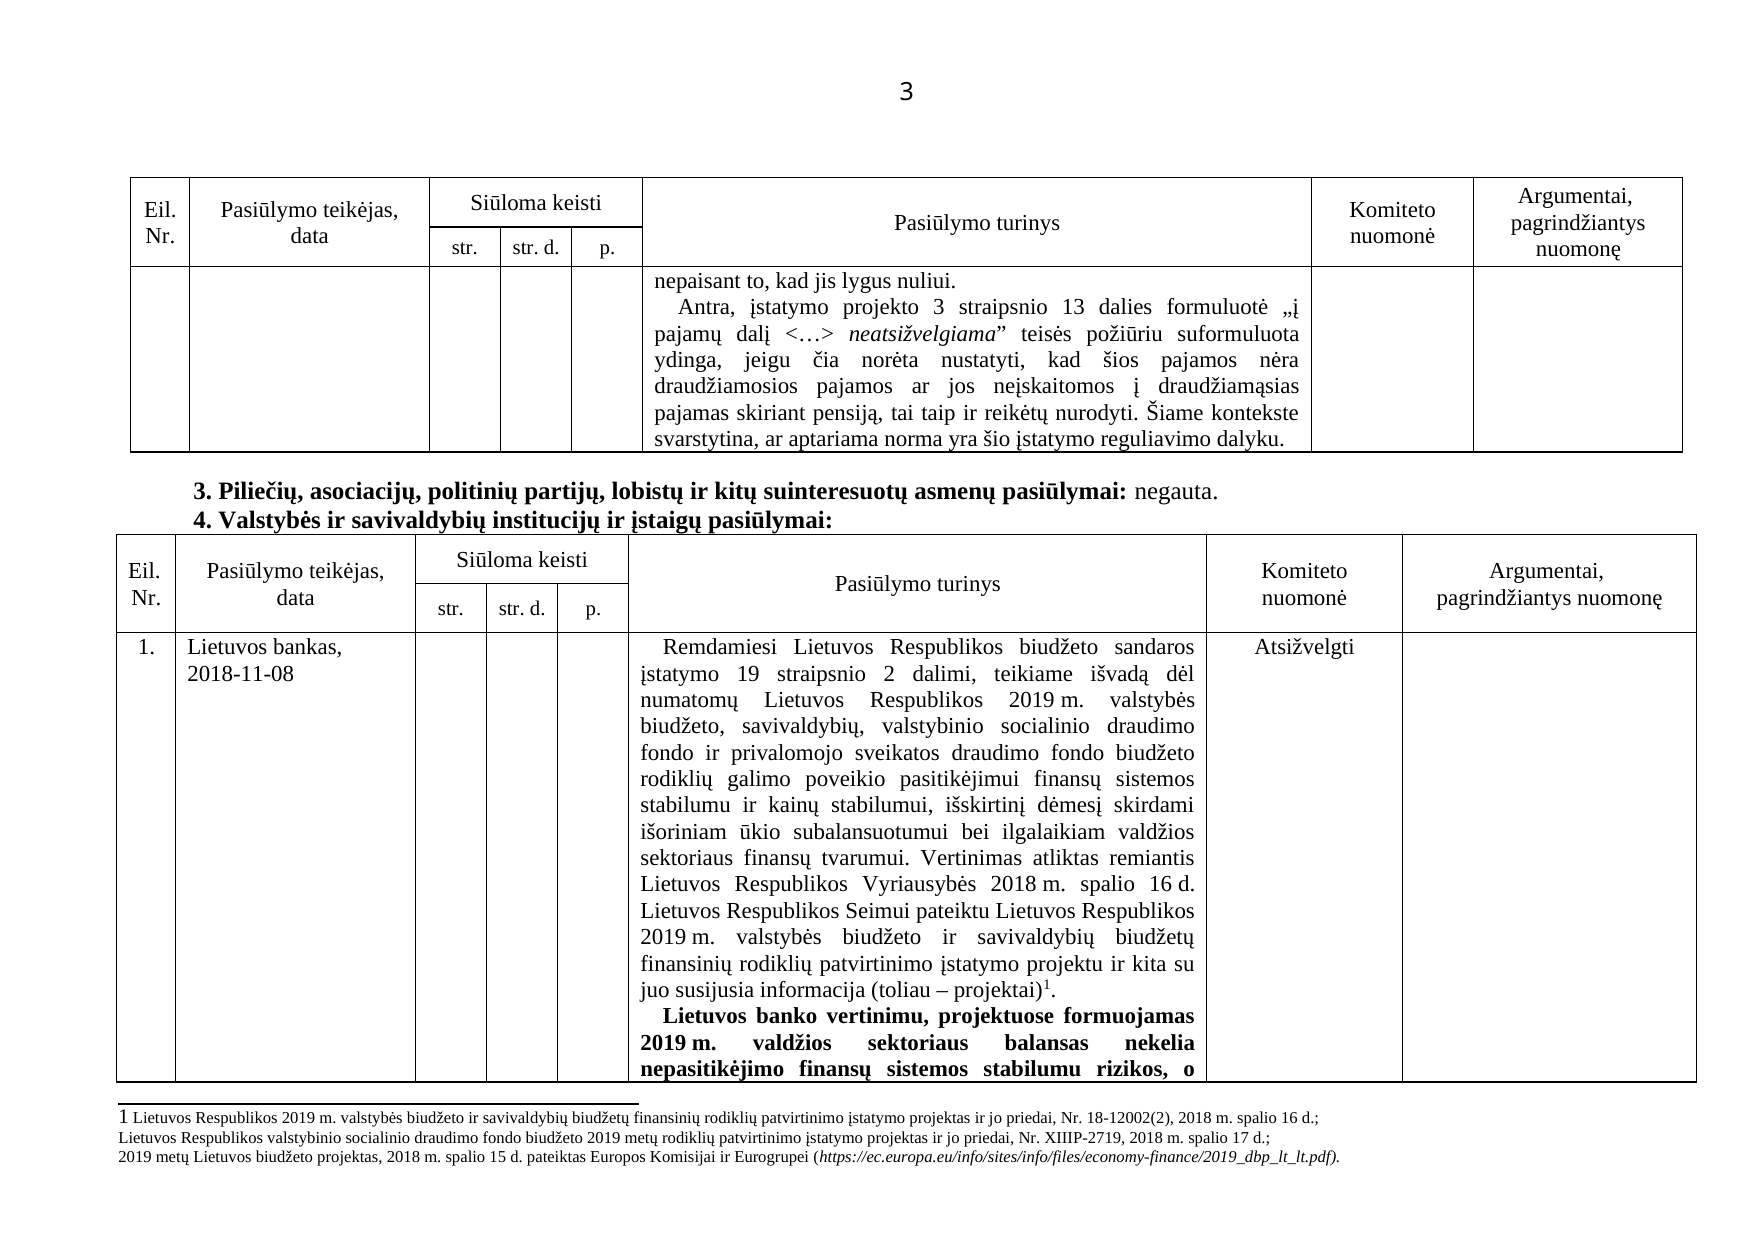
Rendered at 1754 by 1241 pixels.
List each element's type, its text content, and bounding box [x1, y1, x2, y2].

table_cell [131, 267, 189, 451]
table_cell str. d. [487, 584, 557, 632]
table_cell Remdamiesi Lietuvos Respublikos biudžeto sandaros įstatymo 19 straipsnio 2 dalimi, teikiame išvadą dėl numatomų Lietuvos Respublikos 2019 m. valstybės biudžeto, savivaldybių, valstybinio socialinio draudimo fondo ir privalomojo sveikatos draudimo fondo biudžeto rodiklių galimo poveikio pasitikėjimui finansų sistemos stabilumu ir kainų stabilumui, išskirtinį dėmesį skirdami išoriniam ūkio subalansuotumui bei ilgalaikiam valdžios sektoriaus finansų tvarumui. Vertinimas atliktas remiantis Lietuvos Respublikos Vyriausybės 2018 m. spalio 16 d. Lietuvos Respublikos Seimui pateiktu Lietuvos Respublikos 2019 m. valstybės biudžeto ir savivaldybių biudžetų finansinių rodiklių patvirtinimo įstatymo projektu ir kita su juo susijusia informacija (toliau – projektai). Lietuvos banko vertinimu, projektuose formuojamas 2019 m. valdžios sektoriaus balansas nekelia nepasitikėjimo finansų sistemos stabilumu rizikos, o poveikis kainų raidai bus ribotas – 2019–2020 m. vidutinę metinę infliaciją kasmet didins apie 0,1–0,3 proc. punkto. Projektuose teigiama, kad 2019 m. formuojami valdžios sektoriaus rodikliai nepažeidžia Lietuvos Respublikos fiskalinės sutarties įgyvendinimo konstitucinio įstatymo (FSĮKĮ) nuostatų, o numatoma vykdyti fiskalinė politika ekonomikos ciklo atžvilgiu 2019 m. bus neutrali. Tačiau projektuose naudojami produkcijos atotrūkio nuo potencialiojo jos lygio įverčiai 2019–2020 m. yra gerokai mažesni, palyginti su Lietuvos banko ar Europos Komisijos įverčiais. Todėl kyla rimtų abejonių, ar projektai atitinka FSĮKĮ nuostatas, taip pat, ar 2019 m. planuojama fiskalinė politika nebus prociklinė. Projektuose nurodoma, kad produkcijos atotrūkis nuo potencialiojo jos lygio 2018–2020 m. sudarys atitinkamai 2,4, 1,5 ir 0,7 proc. BVP. Atkreipiame dėmesį, kad šie įverčiai, išskyrus 2018 m., yra mažesni, palyginti su 2018 m. Stabilumo programoje planuotais dydžiais (planuota atitinkamai 2,4, 1,8 ir 1,0 % BVP). Be to, Lietuvos banko ir Europos Komisijos vertinimai rodo gerokai stipriau „įšilusią“ Lietuvos ekonomiką. Lietuvos banko vertinimu, produkcijos atotrūkis nuo potencialo 2018–2020 m. sudaro atitinkamai 2,8, 2,4 ir 2,2 proc. BVP, o 2018 m. gegužės mėn. Europos Komisijos prognozėse nurodoma, kad 2018–2019 m. produkcijos atotrūkis sudaro atitinkamai 2,7 ir 2,2 proc. BVP. Pagrindinė priežastis, kodėl Lietuvos banko ir Europos Komisijos produkcijos atotrūkio įverčiai yra didesni, nei nurodomi projektuose, yra šiuo metu stebimi disbalansai darbo rinkoje: stipriai sumažėjęs nedarbo lygis, sparčiau kylantis vidutinis darbo užmokestis, vis daugiau ekonomikos sektorių jaučiamas darbuotojų trūkumas. Manome, kad darbo rinkos disbalansai artimiausiu metu neišnyks, todėl produkcijos atotrūkis nuo potencialo bus reikšmingai teigiamas. Atkreipiame dėmesį, kad 2019 m. projektuose taip pat nurodoma, kad disbalansas darbo rinkoje tebebus gana didelis, nes prognozuojama, kad darbo užmokesčio augimas yra spartus ir sulėtėja gana nedaug (nuo 9,2 proc. 2018 m. iki 5,6 proc. 2021 m.). Tačiau 2018–2021 m. prognozuojamas produkcijos atotrūkis gerokai sumažėja ir beveik išnyksta – nuo 2,4 proc. BVP (2018 m.) iki 0,2 proc. BVP (2021 m.)). Remiantis projektuose pateikta informacija ir struktūrinio valdžios sektoriaus balanso skaičiavimams taikant Lietuvos banko produkcijos atotrūkio nuo potencialo įverčius, matyti, kad 2019 m. projektai netenkina FSĮKĮ įtvirtintos perteklinio valdžios sektoriaus taisyklės. Projektuose teigiama, kad formuojamas 2019 m. valdžios sektoriaus struktūrinis balansas tenkins FSĮKĮ 3 straipsnio 1 dalyje įtvirtintą perteklinio valdžios sektoriaus taisyklę, nes 2019 m. sudarys –0,2 proc. BVP ir bus 0,1 proc. punkto geresnis, palyginti su 2018 m. Tačiau struktūrinio valdžios sektoriaus balanso apskaičiavimui taikant Lietuvos banko produkcijos atotrūkio nuo potencialo įverčius matyti, kad struktūrinis deficitas 2019 m. nepagerėja, o 0,1 proc. punkto pablogėja. Manome, kad valdžios sektoriaus balansas 2019 m. bus gerokai prastesnis, nei planuojama projektuose. Juose nurodoma, kad formuojamas valdžios sektoriaus balansas 2019 m. bus perteklinis ir sudarys 0,4 proc. BVP. Tačiau reikšminga numatomo pertekliaus dalis grindžiama papildomomis pajamomis dėl geresnio mokesčių administravimo (220 mln. Eur arba 0,5 % BVP), kartu nepateikiant įtikinamų priemonių, užtikrinančių, kad papildomos pajamos bus tikrai surinktos. Be to, eliminavus su administravimo pagerinimu susijusias pajamas ir atsižvelgus į tikėtiną pajamų surinkimą 2018 m., pajamos iš PVM ir pelno mokesčių 2019 m. gali būti mažesnės nei planuojama, nes pajamos iš šių mokesčių prognozėse auga sparčiau negu šių mokesčių bazės (galutinio vartojimo išlaidos ir nominalusis BVP). Eliminavus su administravimo pagerinimu susijusias pajamas ir valdžios sektoriaus pagal ciklą pakoreguoto pirminio balanso skaičiavimams taikant Lietuvos banko produkcijos atotrūkio nuo potencialo įverčius, matyti, kad 2019 m. planuojama vykdyti prociklinę fiskalinę politiką. Pagal projektuose pateiktą apibrėžimą, fiskalinė politika laikoma neutralia, jeigu valdžios sektoriaus pagal ciklą pakoreguoto pirminio balanso pokytis proc. punktais patenka į uždarąjį intervalą nuo –0,2 iki 0,2. Projektuose teigiama, kad 2019 m. planuojama vykdyti neutralią fiskalinę politiką, nes pirminio pagal ciklą koreguoto valdžios sektoriaus balanso pokytis 2019 m. sudaro 0,1 proc. punkto. Tačiau eliminavus su administravimo pagerinimu susijusias pajamas ir pagal ciklą pakoreguoto valdžios sektoriaus pirminio balanso skaičiavimams taikant Lietuvos banko produkcijos atotrūkio nuo potencialo įverčius, matyti, kad pagal ciklą pakoreguoto valdžios sektoriaus pirminio balanso pokytis 2019 m. sudaro –0,5 proc. punkto, t.y. pirminis pagal ciklą pakoreguotas balansas blogėja daug stipriau ir yra prociklinės, o ne neutralios fiskalinės politikos išraiška. Be to, projektuose formuojami nominalieji valdžios sektoriaus balanso rodikliai 2019–2021 m. sudaro atitinkamai 0,4, 0,2 ir 0,1 proc. BVP ir yra gerokai prastesni, palyginti su 2018 m. Stabilumo programoje planuotais dydžiais (planuota atitinkamai 0,6, 0,6 ir 0,3 % BVP). Tačiau projektuose numatoma ekonomikos plėtra 2019–2021 m. yra netgi šiek tiek palankesnė nei 2018 m. Stabilumo programoje (prognozuojami realiojo BVP augimo tempai yra tokie patys, tačiau nominalusis BVP didėja sparčiau). Todėl, esant infliacinėms tendencijoms palankesnei makroekonominei aplinkai, bloginami nominalieji valdžios sektoriaus balansai laikytini dar viena prociklinės fiskalinės politikos išraiška. Nors 2019 m. planuojama pasiskolinti 3,2 mlrd. Eur, tačiau didžioji šių lėšų dalis bus skiriama esamai skolai grąžinti, todėl toks skolinamasis reikšmingos įtakos šalies finansų sistemos stabilumui neturės. Apie 70 proc. pasiskolintų lėšų bus skirta obligacijoms 2020 m. vasario mėn. išpirkti (1,3 mlrd. Eur) ir kitoms skoloms grąžinti (0,9 mlrd. Eur). Be to, esant mažoms palūkanų normoms, toks refinansavimas turėtų sumažinti ateities skolos tvarkymo sąnaudas. Taigi, nors bendra valdžios skola ir padidės, vis dėlto, manytina, kad šis papildomas skolinimasis nesukels reikšmingų grėsmių pasitikėjimui šalies finansų sistemos stabilumu. Norėtume atkreipti dėmesį, kad valdžios sektoriaus skolos ir BVP santykis 2019 m. pabaigoje sudarys apie 38 proc. ir tebebus reikšmingai didesnis nei prieš 2009 m. ekonomikos sunkmetį stebėtas dydis (2008 m. – 14,6 %). Todėl manome, kad būtina aktyviau pasinaudoti šiuo metu stebimo ekonomikos pakilimo teikiamomis galimybėmis ir gerokai sparčiau mažinti skolos ir BVP santykį. Projektuose numatyti planai didinti finansavimą savivaldos institucijoms ir toliau palaikyti griežtą jų skolinimosi kontrolę finansinio stabilumo kontekste vertintini teigiamai. Nors savivaldybių biudžetams tenkanti surinkto gyventojų pajamų mokesčio (GPM) dalis mažinama nuo 82,82 iki 46,79 proc., piniginės įplaukos į savivaldybių biudžetus 2019 m. padidės dėl didesnės GPM mokestinės bazės (sujungus socialinio draudimo įmokas) ir augančios šalies ekonomikos. Palyginti su 2018 m., savivaldybių pajamos iš GPM 2019 m. turėtų padidėti apie 30 mln. Eur. Reikšmingai padidintos ir specialiosios tikslinės dotacijos (11,7 %). Be to, ir toliau bus palaikoma griežta savivaldos institucijų skolinimosi politika. Savivaldybių skolos limitas bus toks pat kaip ir 2018 m. (Vilniaus m. – 85 % prognozuojamų savivaldybės biudžeto pajamų, visų kitų savivaldybių – 60 %). Savivaldybių įsipareigojimai pagal garantijas dėl jų valdomų įmonių prisiimtų finansinių įsipareigojimų negalės viršyti 10 proc. prognozuojamų savivaldybės biudžeto pajamų, o savivaldybių mokėtinos sumos (išskyrus sumas paskoloms grąžinti) 2019 m. pabaigoje negalės būti didesnės nei 2019 m. pradžioje. Tokie patys apribojimai buvo numatyti ir 2018 m. biudžete. Kainų raidai Lietuvoje poveikį turės 2018 m. birželio 30 d. ir liepos 4 d. priimti valstybinio socialinio draudimo, pensijų kaupimo bei mokesčių sistemos pakeitimai ir šie projektuose numatyti diskretūs sprendimai: išmokų vaikams didinimas, didesnė kompensacija dirbantiesiems valdžios sektoriuje, apmokestinimo tvarkos pakeitimas savarankiškai dirbantiesiems ir kt. Projektuose planuojami ir jau priimti pakeitimai vidutinę metinę infliaciją 2019 m. turėtų didinti apie 0,1, o 2020 m. – apie 0,3 proc. punkto. Vidutinei metinei infliacijai poveikį turės šie sprendimai: išmokos vaikams. Nuo 2019 m. siūloma tikslines išmokas vaikams padidinti nuo 30 iki 50 Eur; atlygis darbuotojams. Jis 2019 m. didės dėl kelių sprendimų: 1) 2019 m. sausio mėn. nuo 400 iki 430 Eur padidės minimalioji mėnesinė alga; 2) nuo 2019 m. didinamas darbo užmokestis valdžios sektoriaus darbuotojams (dėl pareiginės algos bazinio dydžio didinimo ir kitų vienkartinių sprendimų); akcizų didinimas. Nuo 2019 m. kovo 1 d. didinami akcizų tarifai tabako produktams; GPM pakeitimai. Nuo 2019 m. didinamas neapmokestinamas pajamų dydis (NPD), 1 proc. punktu mažinamas GPM tarifas, nustatomas 20 proc. GPM tarifas kitų pajamų daliai, viršijančiai 120 vidutinių darbo užmokesčių (VDU), įvedamas 27 proc. GPM tarifas 120 VDU viršijančiai darbo pajamų daliai; socialinio draudimo sistemos pakeitimai. Nuo 2019 m. nustatoma maksimali socialinio draudimo įmokų riba, 0,55 proc. punkto sumažinamas apdraustojo valstybinio socialinio draudimo tarifas, didinamos šalpos pensijos, įvedamos „pensijos priemokos“. pensijų kaupimo pakeitimai. Nuo 2019 m. didinama asmens įmoka į II pakopos pensijų kaupimo fondus, įvedamas aktyvesnis dalyvių įtraukimas į papildomą pensijų kaupimą. kiti pakeitimai. Nuo 2019 m. keičiama apmokestinimo tvarka savarankiškai dirbantiesiems, didinamos pensijos pareigūnams, numatoma finansinių paskatų ir paslaugų šeimoms plėtra, didesnės Ilgalaikio darbo išmokų fondo išmokos darbuotojams, socialinių išmokų bazinių dydžių didinimas. Šie sprendimai gyventojų disponuojamąsias pajamas iš viso padidintų apie 531 mln. Eur. Makroekonominiu požiūriu individualūs priemonių poveikiai infliacijai yra maži, todėl pateiktas suminis poveikio vertinimas. Vyriausybės planai atsisakyti auklių paslaugų, statybos darbų ir transporto priemonių remonto verslo liudijimų – sveikintinas sprendimas, tačiau tai neturėtų būti šios krypties pertvarkų pabaiga. Lietuvos banko ekonomistai yra atlikę skaičiavimus, kurie parodė Lietuvoje tarp gausių verslo formų egzistuojančius reikšmingus mokestinius skirtumus. Ypač reikšmingai besiskirianti verslo formų mokestinė našta sudaro mokestinio arbitražo galimybes. Tad dažnu atveju gali susiklostyti situacija, kai panašų ar identišką darbą savarankiškai dirbantis asmuo sumoka gerokai mažiau mokesčių, nors jo pajamos gali būti net gerokai didesnės nei dirbančiojo pagal darbo sutartį. [629, 633, 1206, 1081]
table_cell Atsižvelgti [1207, 633, 1402, 1081]
table_header Komiteto nuomonė [1312, 178, 1473, 266]
table_cell p. [572, 228, 642, 266]
table_header Eil. Nr. [131, 178, 189, 266]
table_cell [501, 267, 571, 451]
table_header Siūloma keisti [416, 535, 628, 583]
table_cell 1. [117, 633, 175, 1081]
text 4. Valstybės ir savivaldybių institucijų ir įstaigų pasiūlymai: [118, 505, 1695, 534]
table_cell p. [558, 584, 628, 632]
table_cell str. [430, 228, 500, 266]
table_cell [416, 633, 486, 1081]
table_cell [1403, 633, 1696, 1081]
table_cell nepaisant to, kad jis lygus nuliui. Antra, įstatymo projekto 3 straipsnio 13 dalies formuluotė „į pajamų dalį <…> neatsižvelgiama” teisės požiūriu suformuluota ydinga, jeigu čia norėta nustatyti, kad šios pajamos nėra draudžiamosios pajamos ar jos neįskaitomos į draudžiamąsias pajamas skiriant pensiją, tai taip ir reikėtų nurodyti. Šiame kontekste svarstytina, ar aptariama norma yra šio įstatymo reguliavimo dalyku. [643, 267, 1311, 451]
table_cell [572, 267, 642, 451]
table_header Komiteto nuomonė [1207, 535, 1402, 632]
table_header Pasiūlymo turinys [629, 535, 1206, 632]
table_cell Lietuvos bankas, 2018-11-08 [176, 633, 415, 1081]
table_header Argumentai, pagrindžiantys nuomonę [1403, 535, 1696, 632]
table_cell [487, 633, 557, 1081]
table_header Pasiūlymo teikėjas, data [190, 178, 429, 266]
table_header Pasiūlymo teikėjas, data [176, 535, 415, 632]
table_header Siūloma keisti [430, 178, 642, 226]
text 3. Piliečių, asociacijų, politinių partijų, lobistų ir kitų suinteresuotų asmenų pasiūlymai: negauta. [118, 476, 1695, 505]
table_cell [558, 633, 628, 1081]
table_header Eil. Nr. [117, 535, 175, 632]
table_cell str. [416, 584, 486, 632]
table_cell [430, 267, 500, 451]
table_header Pasiūlymo turinys [643, 178, 1311, 266]
table_cell [190, 267, 429, 451]
table_cell [1474, 267, 1682, 451]
table_header Argumentai, pagrindžiantys nuomonę [1474, 178, 1682, 266]
table_cell [1312, 267, 1473, 451]
table_cell str. d. [501, 228, 571, 266]
